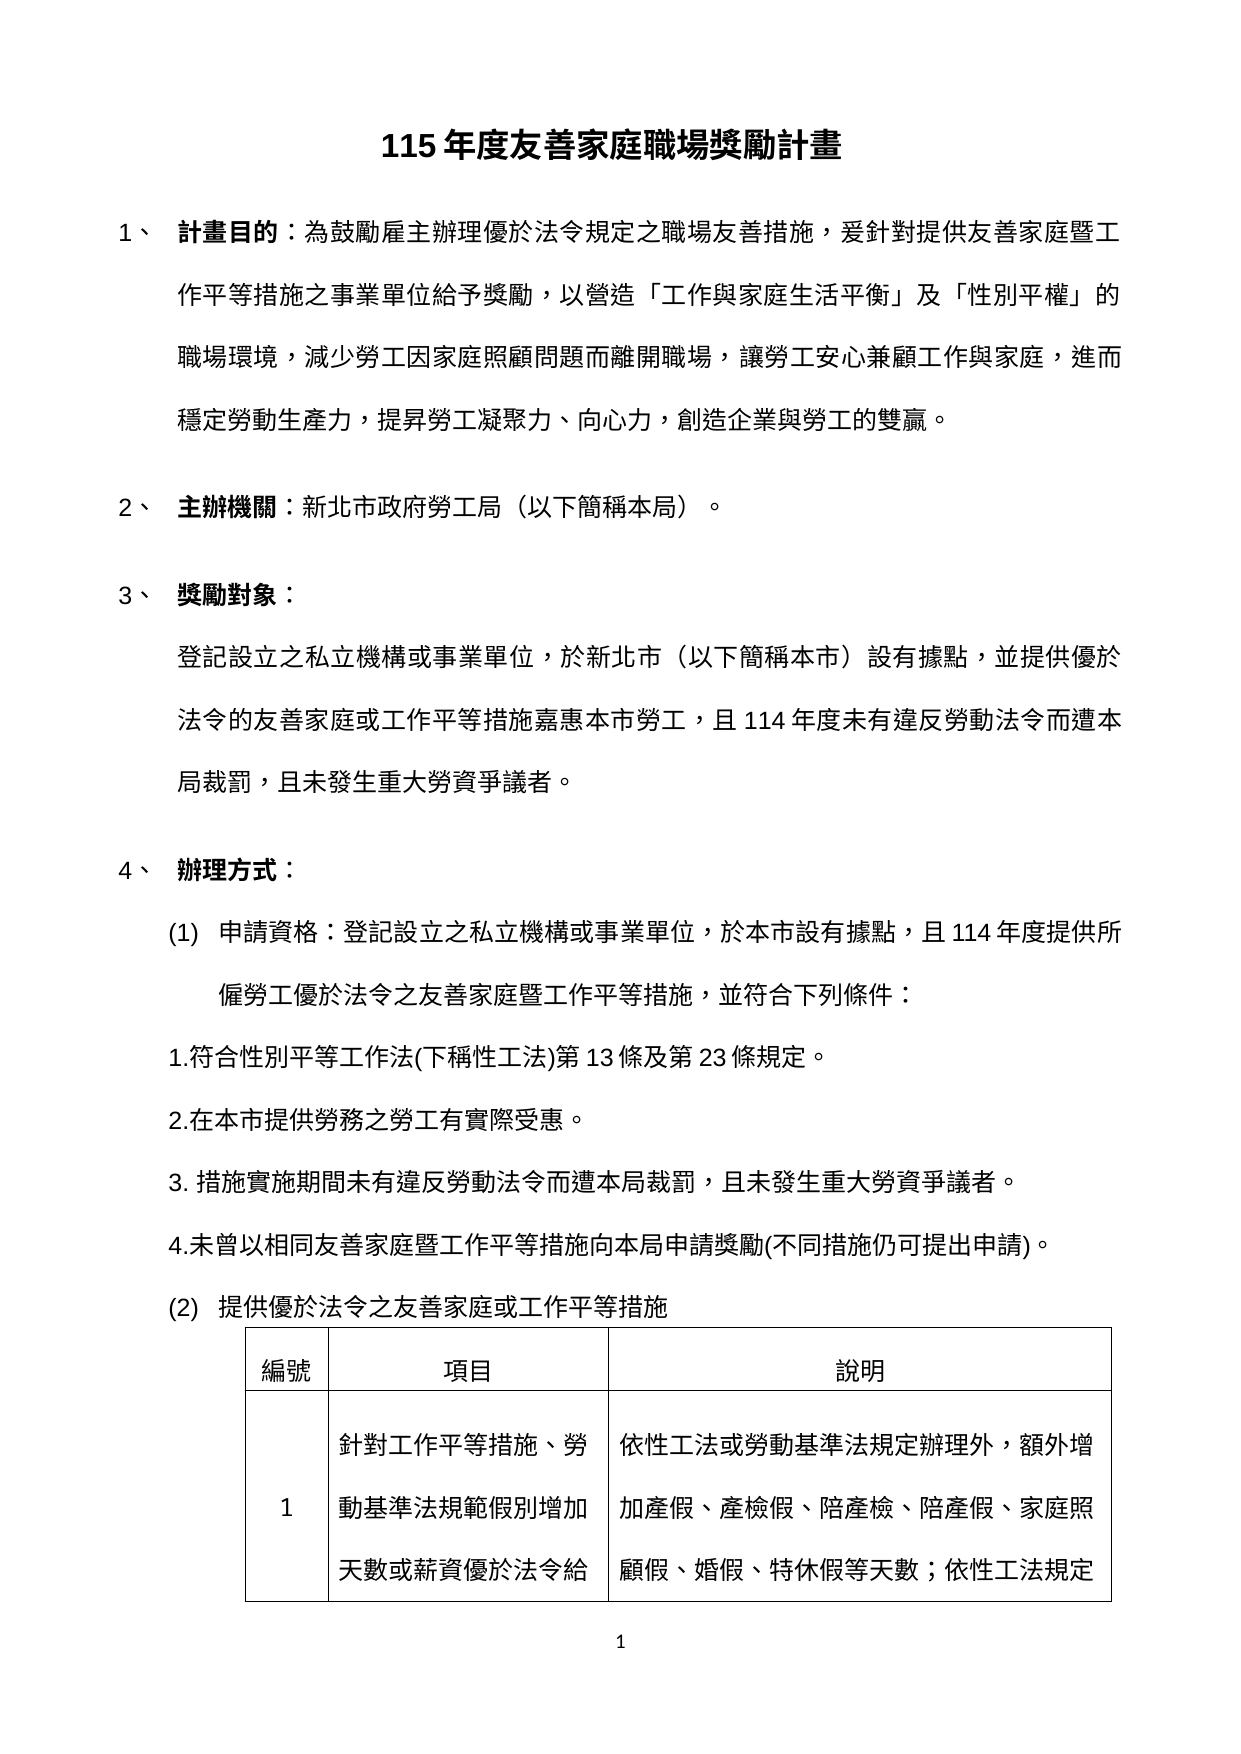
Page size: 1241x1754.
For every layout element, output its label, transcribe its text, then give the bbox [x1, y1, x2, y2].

list 主辦機關：新北市政府勞工局（以下簡稱本局）。 [118, 464, 1122, 527]
table_header 說明 [609, 1328, 1111, 1390]
text 3. 措施實施期間未有違反勞動法令而遭本局裁罰，且未發生重大勞資爭議者。 [118, 1139, 1122, 1202]
list 提供優於法令之友善家庭或工作平等措施 [168, 1264, 1122, 1327]
text 115年度友善家庭職場獎勵計畫 [118, 102, 1122, 164]
list 獎勵對象： [118, 552, 1122, 614]
text 登記設立之私立機構或事業單位，於新北市（以下簡稱本市）設有據點，並提供優於法令的友善家庭或工作平等措施嘉惠本市勞工，且114年度未有違反勞動法令而遭本局裁罰，且未發生重大勞資爭議者。 [177, 614, 1122, 802]
text 2.在本市提供勞務之勞工有實際受惠。 [118, 1077, 1122, 1139]
list 辦理方式： [118, 827, 1122, 889]
table_header 項目 [329, 1328, 608, 1390]
table_cell 1 [246, 1391, 328, 1601]
table_cell 依性工法或勞動基準法規定辦理外，額外增加產假、產檢假、陪產檢、陪產假、家庭照顧假、婚假、特休假等天數；依性工法規定 [609, 1391, 1111, 1601]
list 申請資格：登記設立之私立機構或事業單位，於本市設有據點，且114年度提供所僱勞工優於法令之友善家庭暨工作平等措施，並符合下列條件： [168, 889, 1122, 1014]
text 4.未曾以相同友善家庭暨工作平等措施向本局申請獎勵(不同措施仍可提出申請)。 [118, 1202, 1122, 1264]
table_cell 針對工作平等措施、勞動基準法規範假別增加天數或薪資優於法令給 [329, 1391, 608, 1601]
table_header 編號 [246, 1328, 328, 1390]
text 1.符合性別平等工作法(下稱性工法)第13條及第23條規定。 [118, 1014, 1122, 1077]
list 計畫目的：為鼓勵雇主辦理優於法令規定之職場友善措施，爰針對提供友善家庭暨工作平等措施之事業單位給予獎勵，以營造「工作與家庭生活平衡」及「性別平權」的職場環境，減少勞工因家庭照顧問題而離開職場，讓勞工安心兼顧工作與家庭，進而穩定勞動生產力，提昇勞工凝聚力、向心力，創造企業與勞工的雙贏。 [118, 189, 1122, 439]
